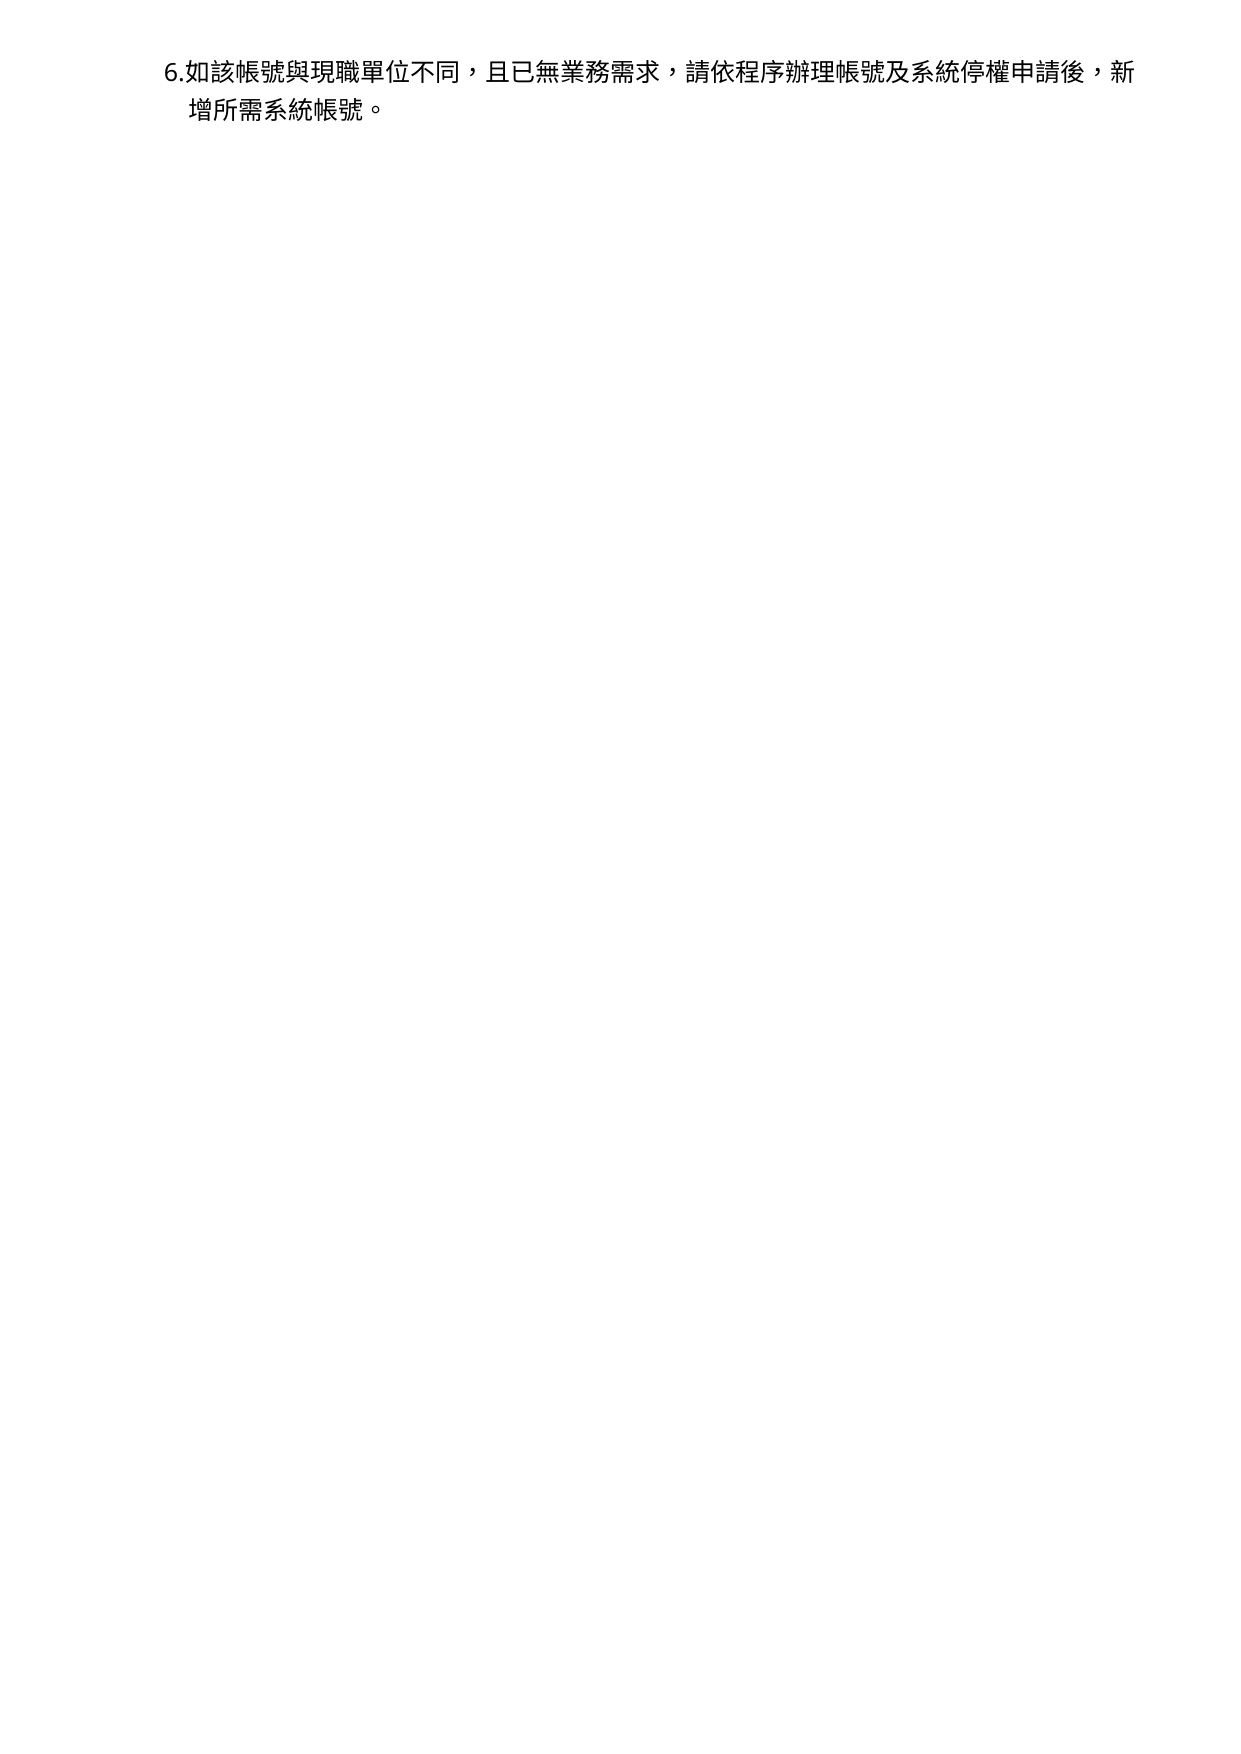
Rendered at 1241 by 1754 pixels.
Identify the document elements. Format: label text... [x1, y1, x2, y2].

text 6.如該帳號與現職單位不同，且已無業務需求，請依程序辦理帳號及系統停權申請後，新增所需系統帳號。 [164, 52, 1152, 127]
